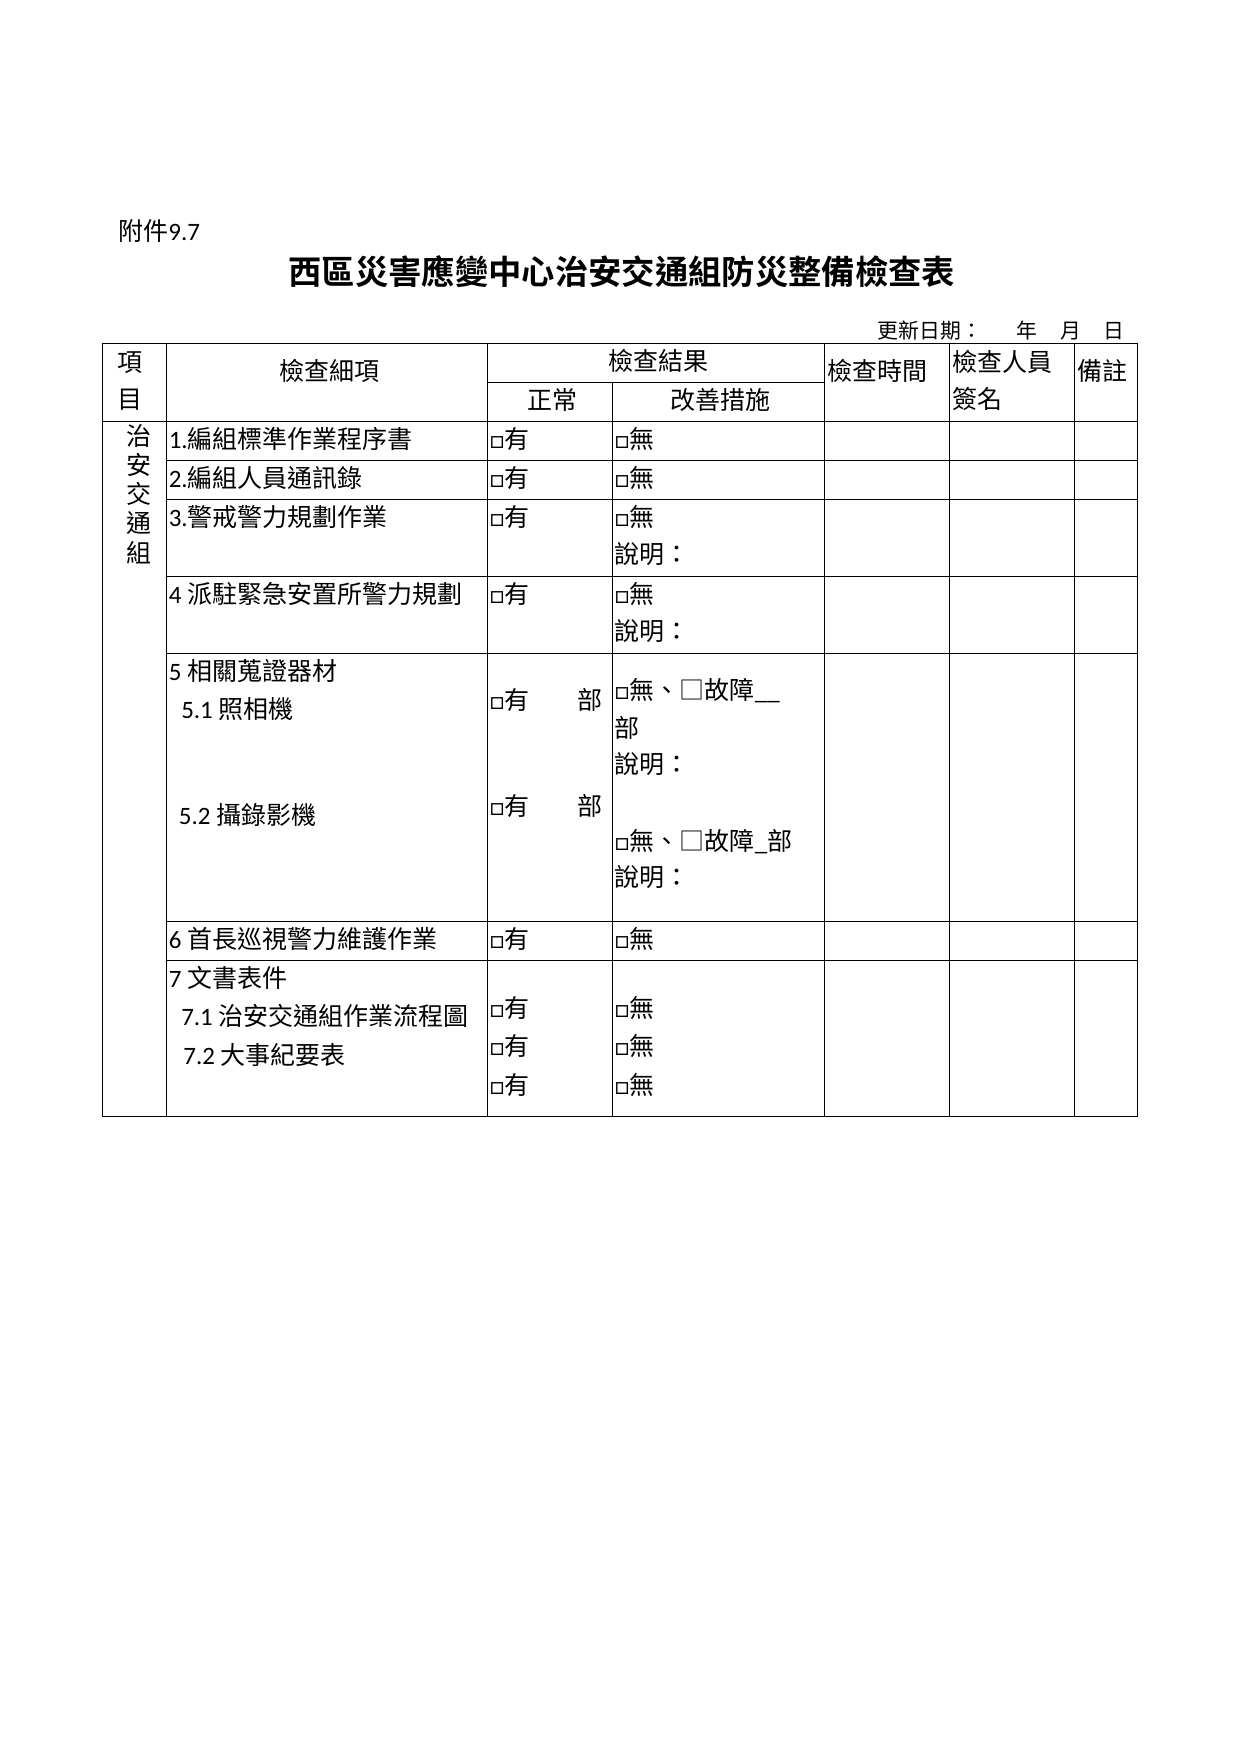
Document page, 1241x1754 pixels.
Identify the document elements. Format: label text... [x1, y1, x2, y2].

table_cell □無 說明： [613, 500, 824, 576]
table_cell [950, 461, 1074, 499]
table_cell □有 [488, 461, 612, 499]
table_cell □有 [488, 422, 612, 460]
table_header 檢查人員 簽名 [950, 344, 1074, 421]
table_cell [1075, 461, 1137, 499]
table_cell [825, 422, 949, 460]
table_cell □有 [488, 922, 612, 960]
table_header 項 目 [103, 344, 166, 421]
table_cell □有 部 □有 部 [488, 654, 612, 921]
table_cell [1075, 922, 1137, 960]
table_cell 治安交通 組 [103, 422, 166, 1116]
table_header 檢查結果 [488, 344, 824, 382]
table_cell □無 [613, 422, 824, 460]
table_cell □有 [488, 577, 612, 653]
table_cell 4 派駐緊急安置所警力規劃 [167, 577, 487, 653]
table_cell [950, 961, 1074, 1116]
table_cell □無 說明： [613, 577, 824, 653]
table_cell [1075, 500, 1137, 576]
table_cell 改善措施 [613, 383, 824, 421]
table_cell [1075, 577, 1137, 653]
table_cell [950, 654, 1074, 921]
table_cell [825, 577, 949, 653]
table_cell [825, 500, 949, 576]
table_cell □無 [613, 461, 824, 499]
table_cell [1075, 961, 1137, 1116]
table_cell 3.警戒警力規劃作業 [167, 500, 487, 576]
table_cell [950, 500, 1074, 576]
table_cell [1075, 654, 1137, 921]
table_header 檢查時間 [825, 344, 949, 421]
table_cell [950, 422, 1074, 460]
table_cell [950, 577, 1074, 653]
table_cell 5 相關蒐證器材 5.1 照相機 5.2 攝錄影機 [167, 654, 487, 921]
table_cell 正常 [488, 383, 612, 421]
text 附件9.7 [118, 221, 1124, 246]
table_cell [950, 922, 1074, 960]
table_cell □無 [613, 922, 824, 960]
table_cell □有 □有 □有 [488, 961, 612, 1116]
table_cell 6 首長巡視警力維護作業 [167, 922, 487, 960]
table_cell □有 [488, 500, 612, 576]
table_cell [825, 961, 949, 1116]
text 更新日期： 年 月 日 [118, 318, 1124, 343]
text 西區災害應變中心治安交通組防災整備檢查表 [118, 246, 1124, 294]
table_cell □無 □無 □無 [613, 961, 824, 1116]
table_cell [1075, 422, 1137, 460]
table_cell □無、□故障__部 說明： □無、□故障_部 說明： [613, 654, 824, 921]
table_cell [825, 654, 949, 921]
table_header 檢查細項 [167, 344, 487, 421]
table_cell 7 文書表件 7.1 治安交通組作業流程圖 7.2 大事紀要表 [167, 961, 487, 1116]
table_cell [825, 461, 949, 499]
table_cell [825, 922, 949, 960]
table_cell 2.編組人員通訊錄 [167, 461, 487, 499]
table_cell 1.編組標準作業程序書 [167, 422, 487, 460]
table_header 備註 [1075, 344, 1137, 421]
